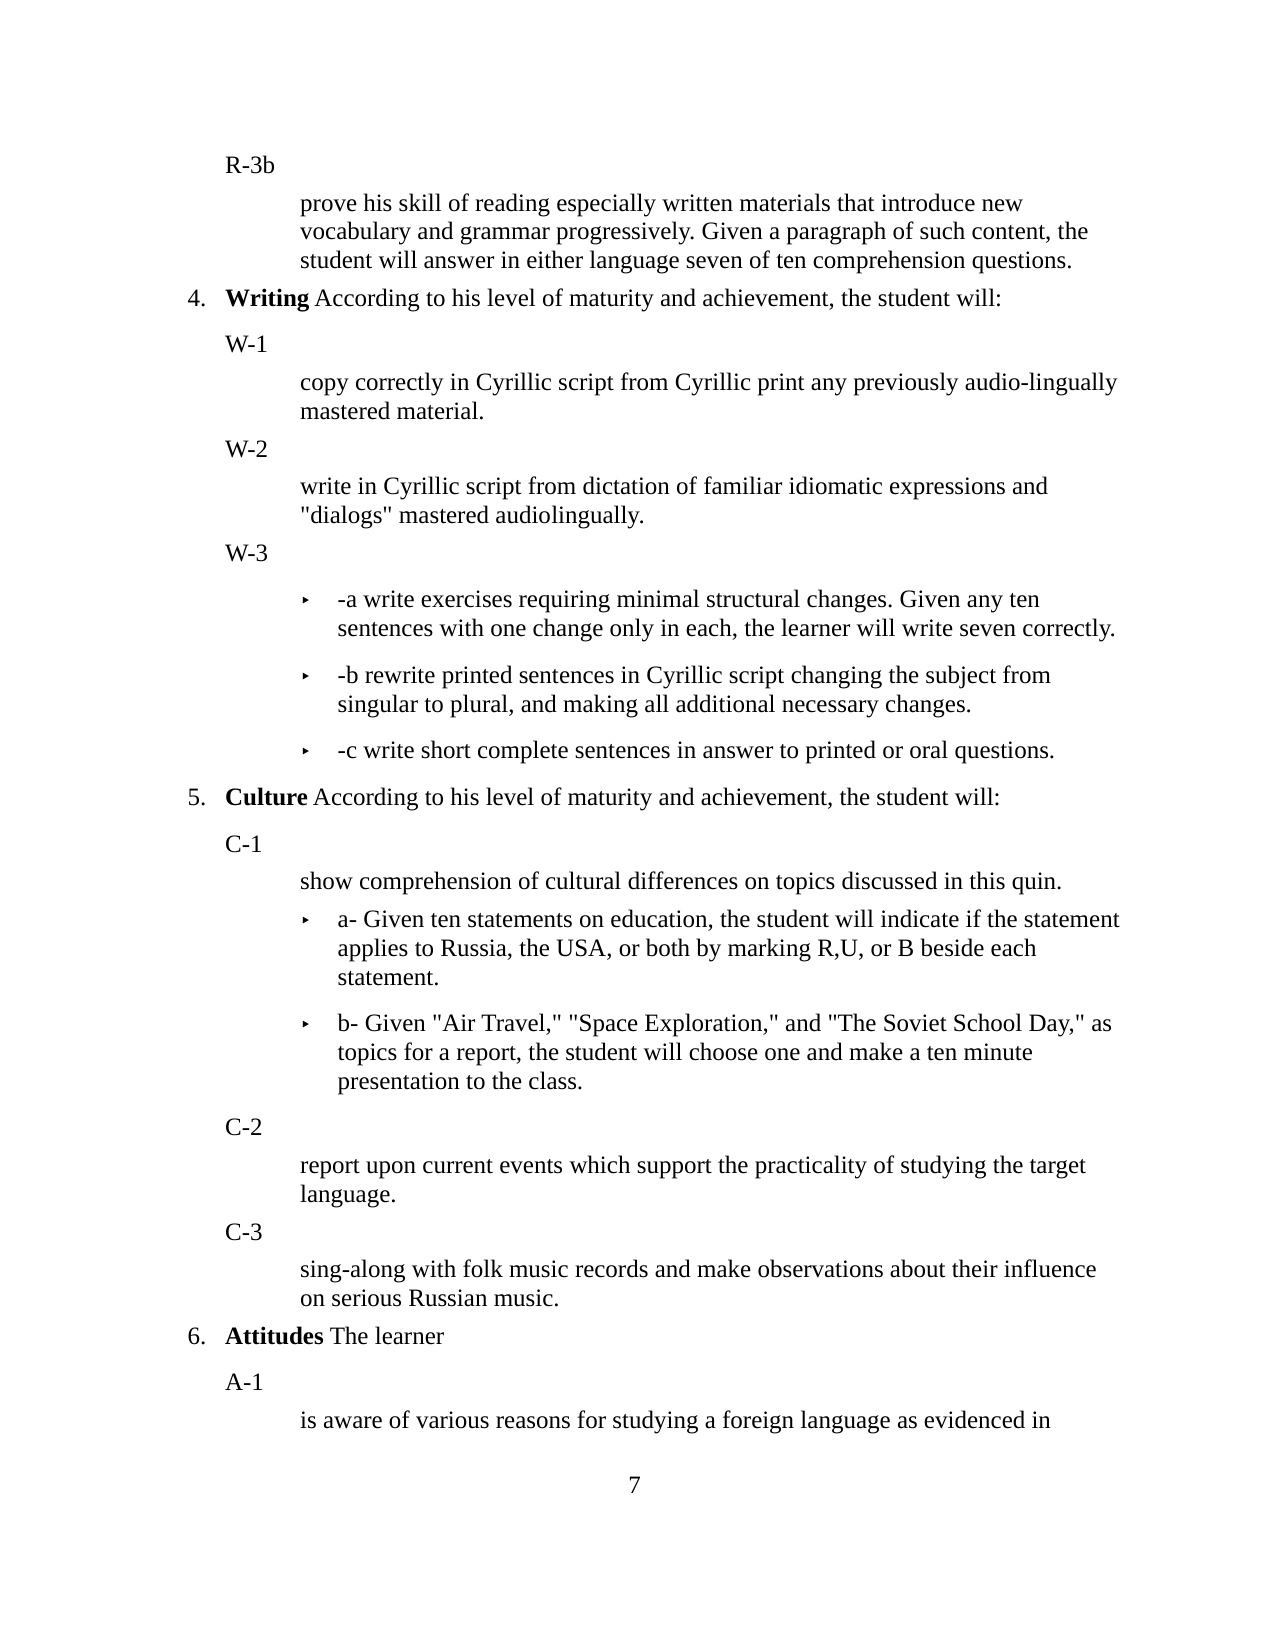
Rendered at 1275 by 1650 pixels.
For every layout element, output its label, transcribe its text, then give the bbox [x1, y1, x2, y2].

list write in Cyrillic script from dictation of familiar idiomatic expressions and "dialogs" mastered audio­lingually. [262, 471, 1125, 529]
list show comprehension of cultural differences on topics discussed in this quin. [262, 866, 1125, 895]
list report upon current events which support the practicality of studying the target language. [262, 1150, 1125, 1208]
list Writing According to his level of maturity and achievement, the student will: [187, 283, 1125, 312]
list Culture According to his level of maturity and achievement, the student will: [187, 782, 1125, 811]
list C-3 [187, 1217, 1125, 1245]
list -b rewrite printed sentences in Cyrillic script changing the subject from singular to plural, and making all additional necessary changes. [300, 660, 1125, 717]
list A-1 [187, 1367, 1125, 1396]
list W-1 [187, 329, 1125, 358]
list W-3 [187, 538, 1125, 567]
list is aware of various reasons for studying a foreign language as evidenced in [262, 1405, 1125, 1434]
list C-1 [187, 829, 1125, 857]
list prove his skill of reading especially written materials that introduce new vocabulary and grammar progressively. Given a paragraph of such content, the student will answer in either language seven of ten comprehension questions. [262, 188, 1125, 274]
list W-2 [187, 434, 1125, 462]
list R-3b [187, 150, 1125, 179]
list Attitudes The learner [187, 1321, 1125, 1349]
list -a write exercises requiring minimal structural changes. Given any ten sentences with one change only in each, the learner will write seven correctly. [300, 584, 1125, 642]
list copy correctly in Cyrillic script from Cyrillic print any previously audio-lingually mastered material. [262, 367, 1125, 425]
list -c write short complete sentences in answer to printed or oral questions. [300, 735, 1125, 764]
list C-2 [187, 1112, 1125, 1141]
list a- Given ten statements on education, the student will indicate if the statement applies to Russia, the USA, or both by marking R,U, or В beside each statement. [300, 904, 1125, 990]
list b- Given "Air Travel," "Space Exploration," and "The Soviet School Day," as topics for a report, the student will choose one and make a ten minute presentation to the class. [300, 1008, 1125, 1094]
list sing-along with folk music records and make observations about their influence on serious Russian music. [262, 1254, 1125, 1312]
